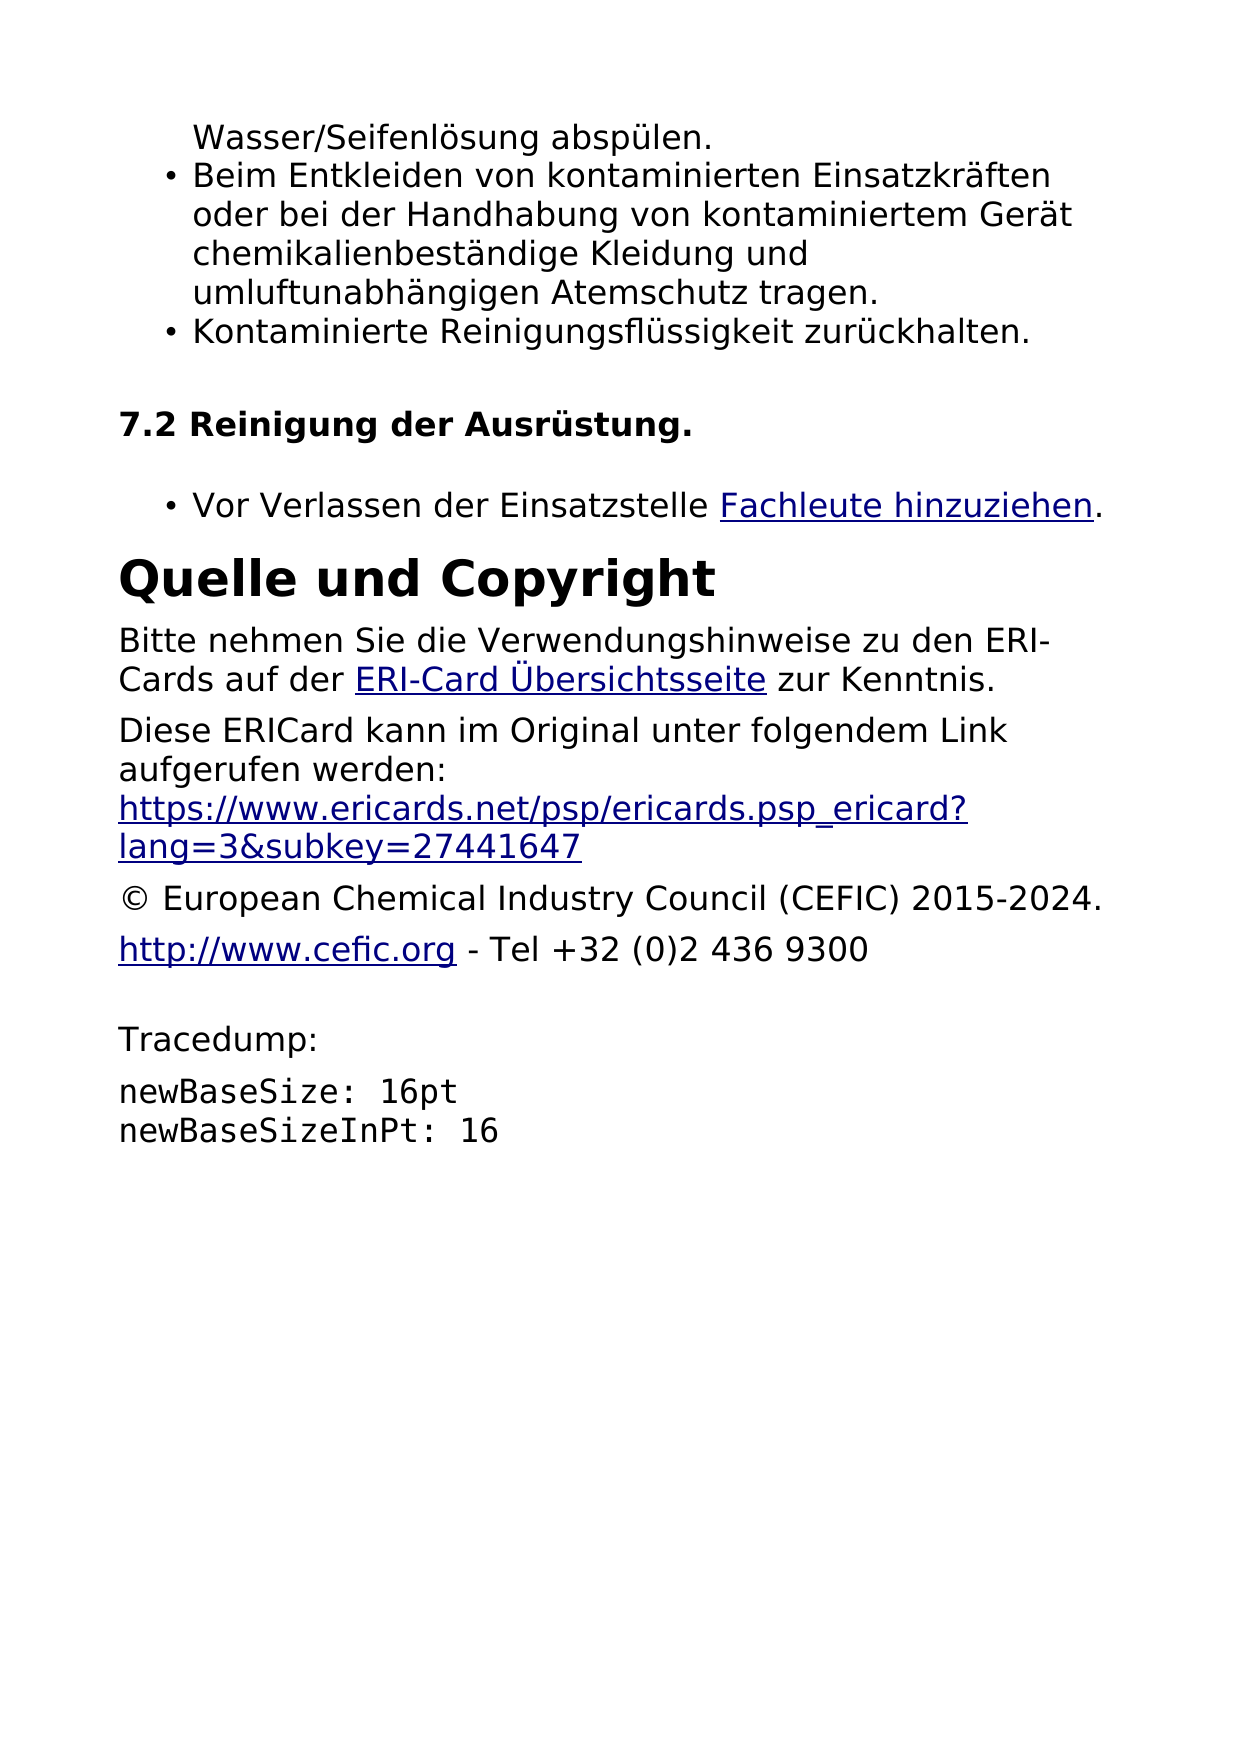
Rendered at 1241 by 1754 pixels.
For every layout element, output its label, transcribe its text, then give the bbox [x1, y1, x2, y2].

text http://www.cefic.org - Tel +32 (0)2 436 9300 [118, 931, 1122, 969]
text newBaseSize: 16pt newBaseSizeInPt: 16 [118, 1072, 1122, 1150]
text © European Chemical Industry Council (CEFIC) 2015-2024. [118, 879, 1122, 918]
subtitle 7.2 Reinigung der Ausrüstung. [118, 406, 1122, 444]
text Tracedump: [118, 982, 1122, 1060]
list Beim Entkleiden von kontaminierten Einsatzkräften oder bei der Handhabung von kontaminiertem Gerät chemikalienbeständige Kleidung und umluftunabhängigen Atemschutz tragen. [177, 157, 1122, 312]
list Vor Verlassen der Einsatzstelle Fachleute hinzuziehen. [177, 487, 1122, 525]
list Kontaminierte Reinigungsflüssigkeit zurückhalten. [177, 312, 1122, 351]
text Bitte nehmen Sie die Verwendungshinweise zu den ERI-Cards auf der ERI-Card Übersichtsseite zur Kenntnis. [118, 621, 1122, 699]
list Wasser/Seifenlösung abspülen. [177, 118, 1122, 157]
text Diese ERICard kann im Original unter folgendem Link aufgerufen werden: https://www.ericards.net/psp/ericards.psp_ericard?lang=3&subkey=27441647 [118, 711, 1122, 867]
subtitle Quelle und Copyright [118, 550, 1122, 609]
